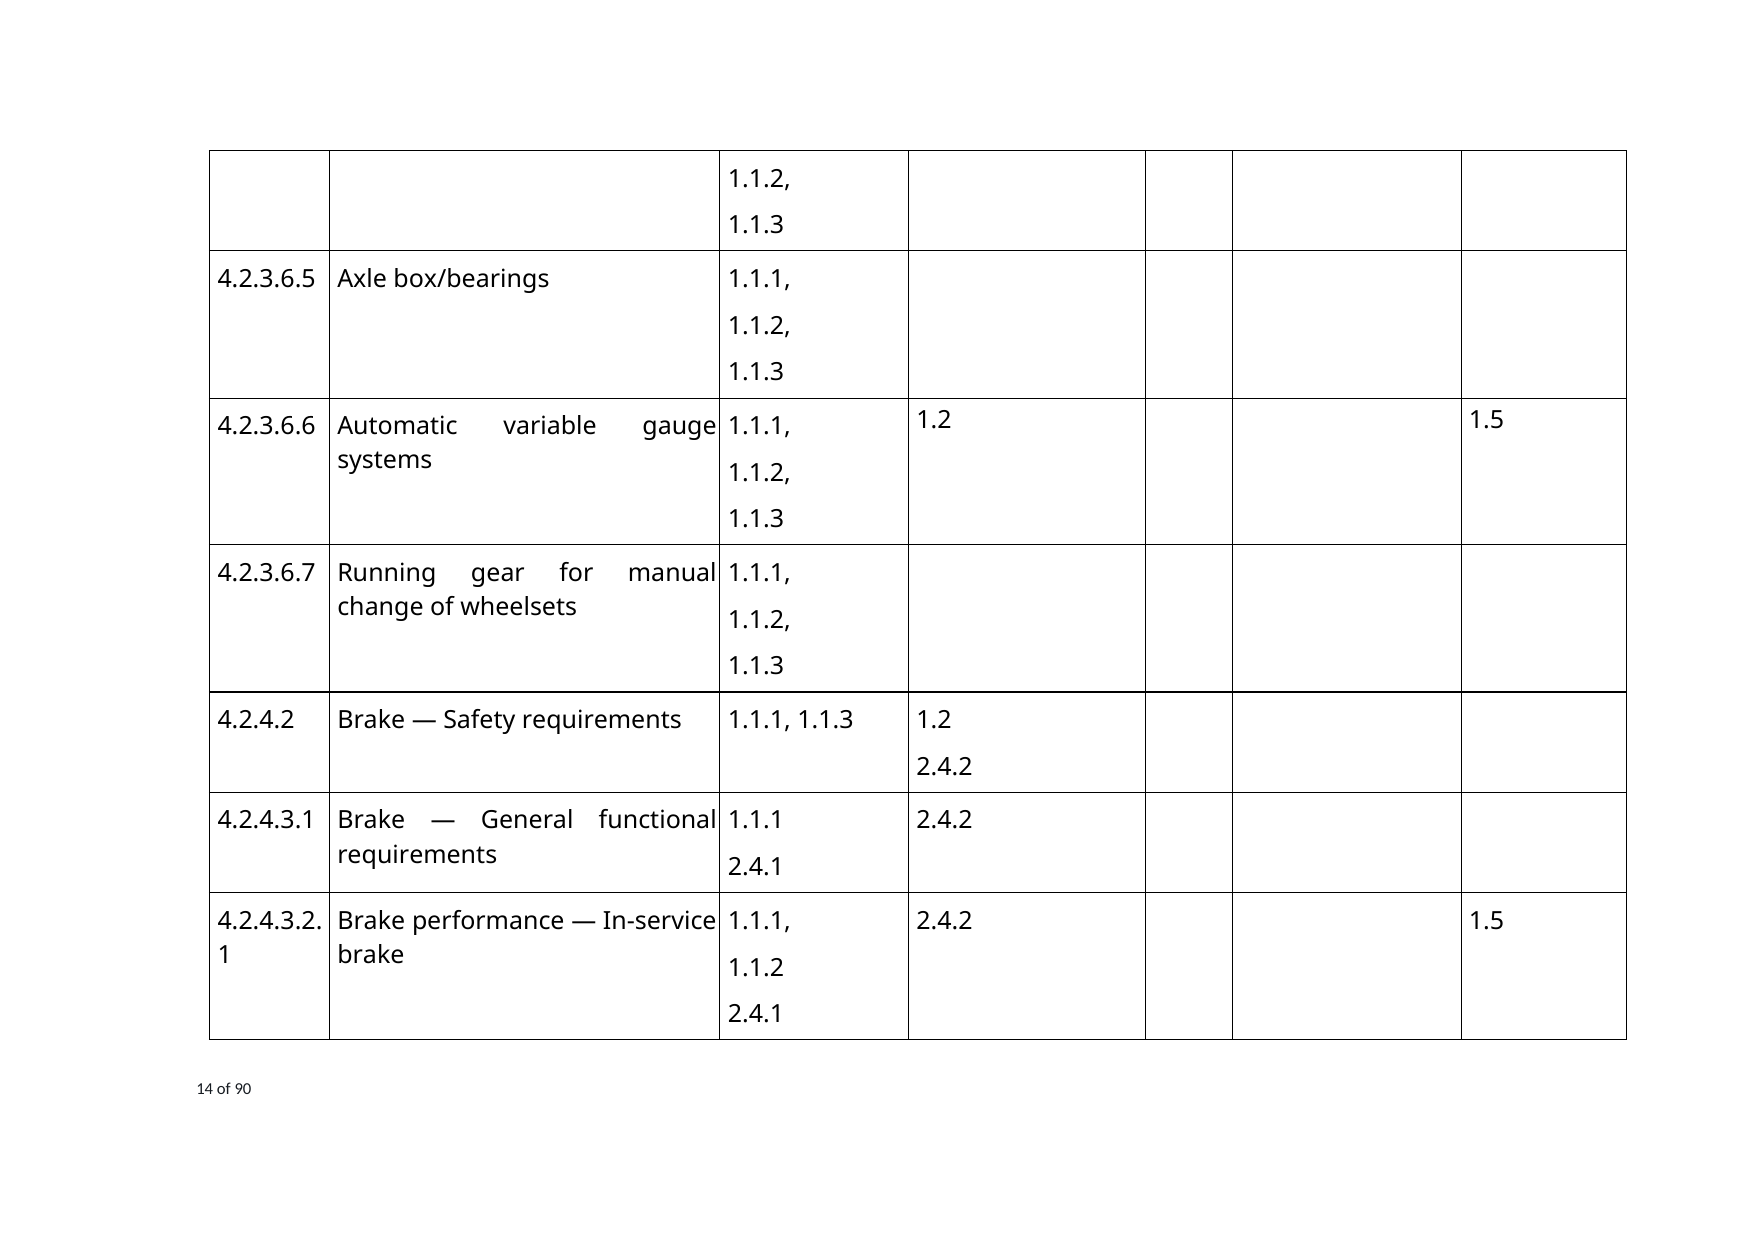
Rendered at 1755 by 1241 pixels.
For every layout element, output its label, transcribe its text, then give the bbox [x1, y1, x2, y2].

table_cell 1.1.1 2.4.1 [720, 793, 908, 892]
table_cell Running gear for manual change of wheelsets [330, 545, 719, 691]
table_cell 1.5 [1462, 893, 1626, 1039]
table_cell 4.2.3.6.5 [210, 251, 329, 397]
table_cell [909, 151, 1145, 250]
table_cell 1.1.1, 1.1.2, 1.1.3 [720, 251, 908, 397]
table_cell 4.2.4.2 [210, 693, 329, 792]
table_cell Brake performance — In-service brake [330, 893, 719, 1039]
table_cell [1462, 693, 1626, 792]
table_cell 4.2.3.6.6 [210, 399, 329, 544]
table_cell Automatic variable gauge systems [330, 399, 719, 544]
table_cell Axle box/bearings [330, 251, 719, 397]
table_cell 4.2.4.3.2.1 [210, 893, 329, 1039]
table_cell [1233, 893, 1461, 1039]
table_cell [1233, 793, 1461, 892]
table_cell 2.4.2 [909, 793, 1145, 892]
table_cell 1.1.1, 1.1.2, 1.1.3 [720, 399, 908, 544]
table_cell [1146, 893, 1232, 1039]
table_cell 1.1.2, 1.1.3 [720, 151, 908, 250]
table_cell [909, 251, 1145, 397]
table_cell [1146, 399, 1232, 544]
table_cell [909, 545, 1145, 691]
table_cell 1.2 [909, 399, 1145, 544]
table_cell 2.4.2 [909, 893, 1145, 1039]
table_cell 4.2.3.6.7 [210, 545, 329, 691]
table_cell 1.1.1, 1.1.2, 1.1.3 [720, 545, 908, 691]
table_cell [1462, 151, 1626, 250]
table_cell [1146, 251, 1232, 397]
table_cell [1462, 793, 1626, 892]
table_cell [1146, 793, 1232, 892]
table_cell [1462, 545, 1626, 691]
table_cell 1.1.1, 1.1.3 [720, 693, 908, 792]
table_cell [1462, 251, 1626, 397]
table_cell [1233, 693, 1461, 792]
table_cell 1.5 [1462, 399, 1626, 544]
table_cell [1146, 151, 1232, 250]
table_cell [1233, 151, 1461, 250]
table_cell [330, 151, 719, 250]
table_cell [1146, 545, 1232, 691]
table_cell [1233, 251, 1461, 397]
table_cell [1146, 693, 1232, 792]
table_cell 1.2 2.4.2 [909, 693, 1145, 792]
table_cell 4.2.4.3.1 [210, 793, 329, 892]
table_cell Brake — Safety requirements [330, 693, 719, 792]
table_cell [210, 151, 329, 250]
table_cell [1233, 545, 1461, 691]
table_cell Brake — General functional requirements [330, 793, 719, 892]
table_cell 1.1.1, 1.1.2 2.4.1 [720, 893, 908, 1039]
table_cell [1233, 399, 1461, 544]
